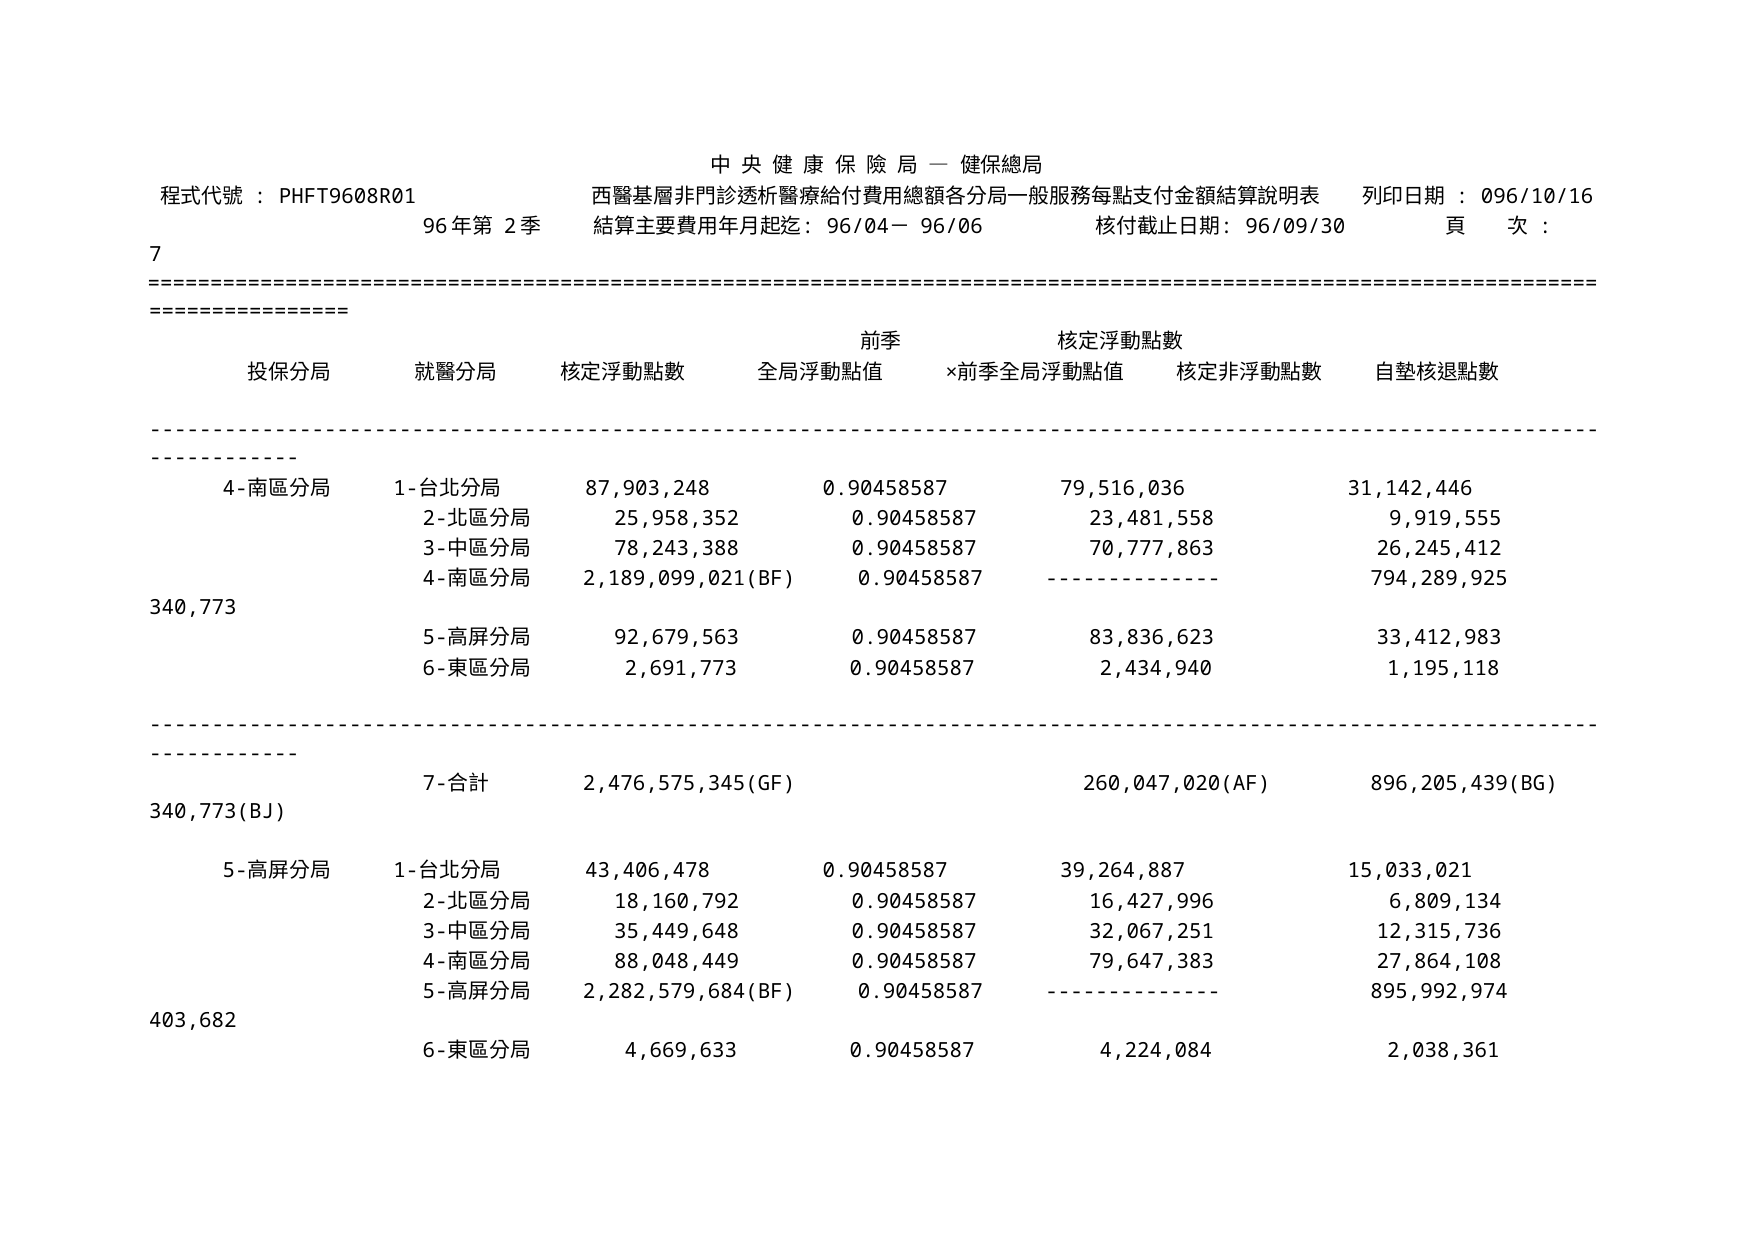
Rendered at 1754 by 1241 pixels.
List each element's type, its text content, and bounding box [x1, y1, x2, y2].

text 3-中區分局 35,449,648 0.90458587 32,067,251 12,315,736 [147, 914, 1604, 944]
text 6-東區分局 2,691,773 0.90458587 2,434,940 1,195,118 [147, 651, 1604, 681]
text 2-北區分局 25,958,352 0.90458587 23,481,558 9,919,555 [147, 501, 1604, 531]
text ==================================================================================================================================== [147, 268, 1604, 325]
text 5-高屏分局 1-台北分局 43,406,478 0.90458587 39,264,887 15,033,021 [147, 853, 1604, 884]
text 投保分局 就醫分局 核定浮動點數 全局浮動點值 ×前季全局浮動點值 核定非浮動點數 自墊核退點數 [147, 355, 1604, 385]
text 4-南區分局 88,048,449 0.90458587 79,647,383 27,864,108 [147, 944, 1604, 975]
text 7-合計 2,476,575,345(GF) 260,047,020(AF) 896,205,439(BG) 340,773(BJ) [147, 766, 1604, 825]
text -------------------------------------------------------------------------------------------------------------------------------- [147, 385, 1604, 471]
text 程式代號 : PHFT9608R01 西醫基層非門診透析醫療給付費用總額各分局一般服務每點支付金額結算說明表 列印日期 : 096/10/16 [147, 179, 1604, 209]
text 中 央 健 康 保 險 局 — 健保總局 [147, 148, 1604, 179]
text 5-高屏分局 2,282,579,684(BF) 0.90458587 -------------- 895,992,974 403,682 [147, 975, 1604, 1033]
text 3-中區分局 78,243,388 0.90458587 70,777,863 26,245,412 [147, 531, 1604, 562]
text 前季 核定浮動點數 [147, 325, 1604, 355]
text 4-南區分局 1-台北分局 87,903,248 0.90458587 79,516,036 31,142,446 [147, 471, 1604, 501]
text 2-北區分局 18,160,792 0.90458587 16,427,996 6,809,134 [147, 884, 1604, 914]
text 5-高屏分局 92,679,563 0.90458587 83,836,623 33,412,983 [147, 620, 1604, 651]
text 4-南區分局 2,189,099,021(BF) 0.90458587 -------------- 794,289,925 340,773 [147, 562, 1604, 620]
text 6-東區分局 4,669,633 0.90458587 4,224,084 2,038,361 [147, 1033, 1604, 1064]
text -------------------------------------------------------------------------------------------------------------------------------- [147, 1064, 1604, 1092]
text 96年第 2季 結算主要費用年月起迄: 96/04－ 96/06 核付截止日期: 96/09/30 頁 次 : 7 [147, 209, 1604, 268]
text -------------------------------------------------------------------------------------------------------------------------------- [147, 681, 1604, 766]
